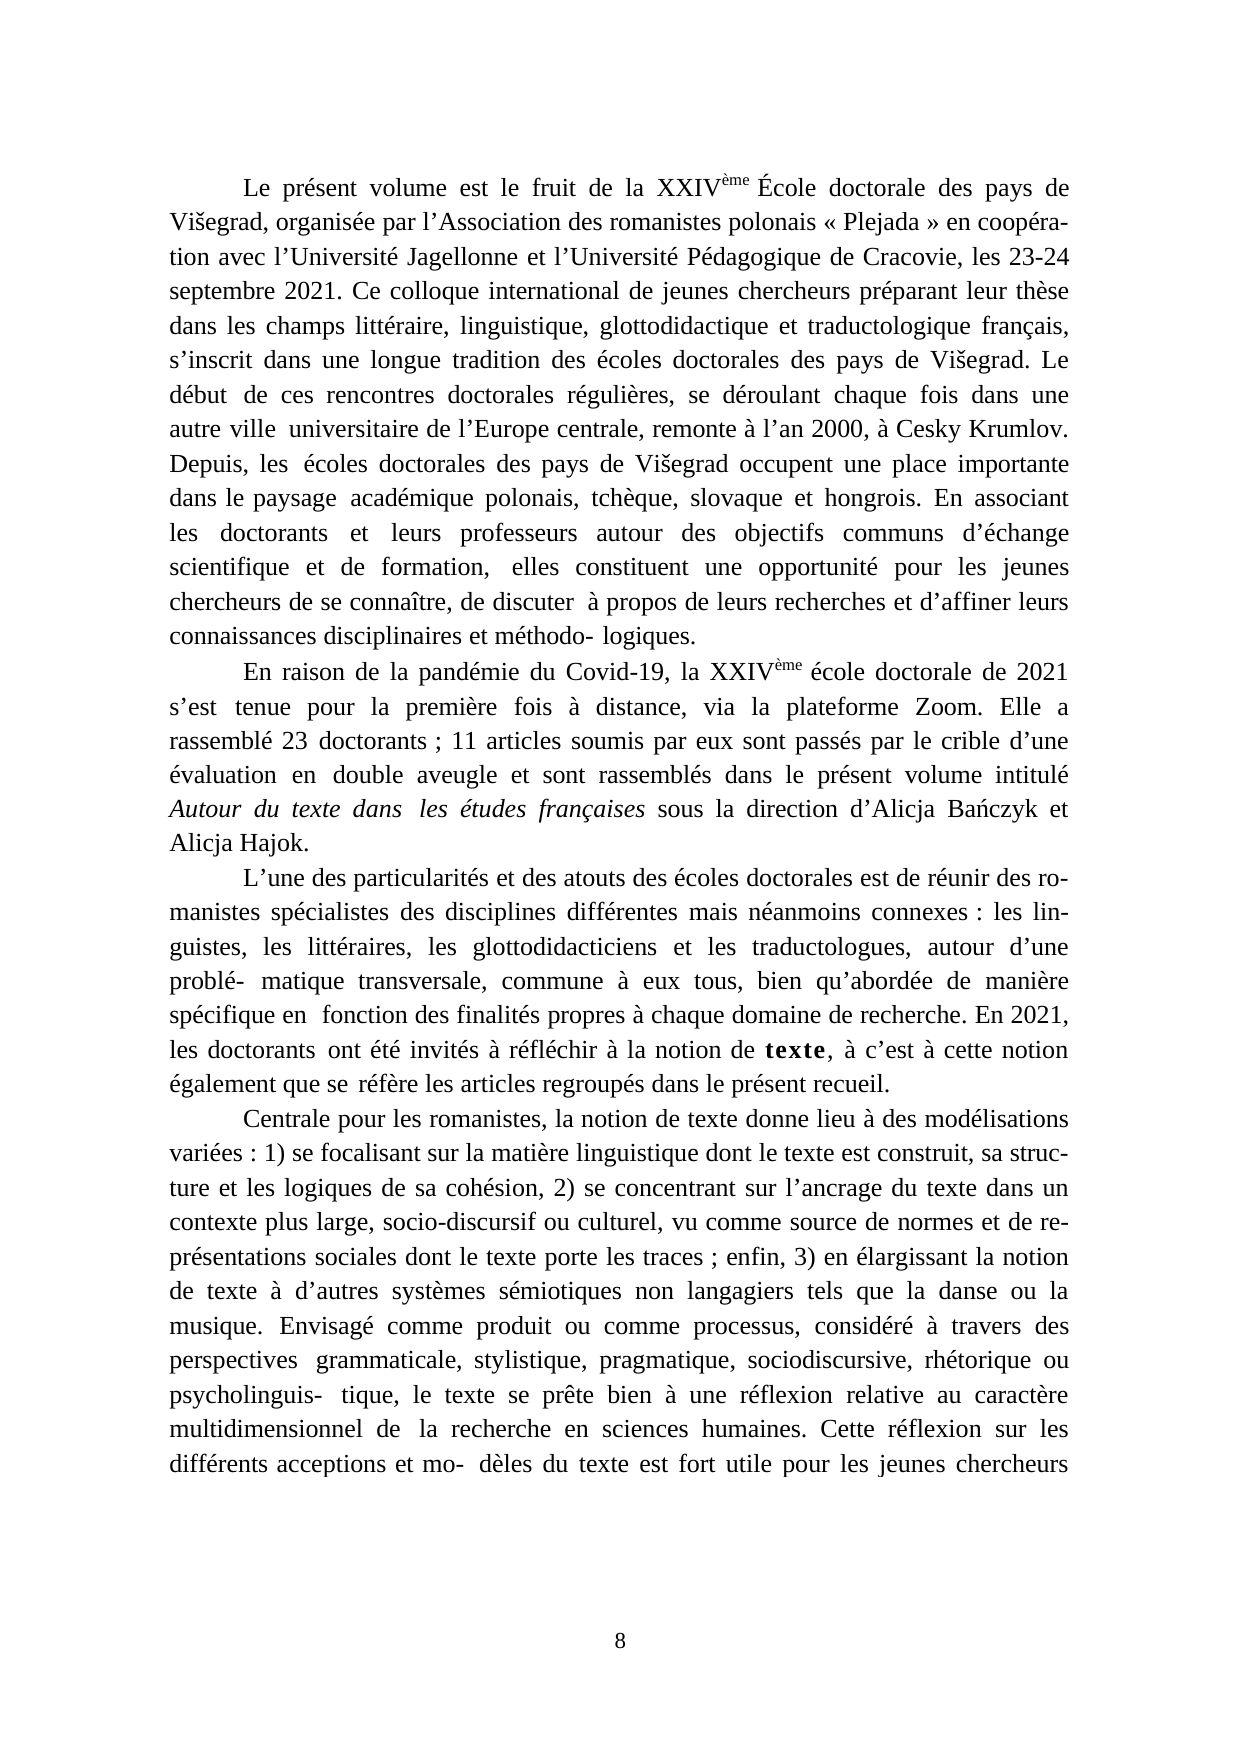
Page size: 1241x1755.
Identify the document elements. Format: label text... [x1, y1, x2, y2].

text En raison de la pandémie du Covid-19, la XXIVème école doctorale de 2021 s’est tenue pour la première fois à distance, via la plateforme Zoom. Elle a rassemblé 23 doctorants ; 11 articles soumis par eux sont passés par le crible d’une évaluation en double aveugle et sont rassemblés dans le présent volume intitulé Autour du texte dans les études françaises sous la direction d’Alicja Bańczyk et Alicja Hajok. [169, 654, 1069, 857]
text 8 [614, 1628, 628, 1653]
text Centrale pour les romanistes, la notion de texte donne lieu à des modélisations variées : 1) se focalisant sur la matière linguistique dont le texte est construit, sa struc- ture et les logiques de sa cohésion, 2) se concentrant sur l’ancrage du texte dans un contexte plus large, socio-discursif ou culturel, vu comme source de normes et de re- présentations sociales dont le texte porte les traces ; enfin, 3) en élargissant la notion de texte à d’autres systèmes sémiotiques non langagiers tels que la danse ou la musique. Envisagé comme produit ou comme processus, considéré à travers des perspectives grammaticale, stylistique, pragmatique, sociodiscursive, rhétorique ou psycholinguis- tique, le texte se prête bien à une réflexion relative au caractère multidimensionnel de la recherche en sciences humaines. Cette réflexion sur les différents acceptions et mo- dèles du texte est fort utile pour les jeunes chercheurs souhaitant enrichir aussi bien leurs connaissances disciplinaires que leur conscience épistémologique. [169, 1103, 1069, 1476]
text Le présent volume est le fruit de la XXIVème École doctorale des pays de Višegrad, organisée par l’Association des romanistes polonais « Plejada » en coopéra- tion avec l’Université Jagellonne et l’Université Pédagogique de Cracovie, les 23-24 septembre 2021. Ce colloque international de jeunes chercheurs préparant leur thèse dans les champs littéraire, linguistique, glottodidactique et traductologique français, s’inscrit dans une longue tradition des écoles doctorales des pays de Višegrad. Le début de ces rencontres doctorales régulières, se déroulant chaque fois dans une autre ville universitaire de l’Europe centrale, remonte à l’an 2000, à Cesky Krumlov. Depuis, les écoles doctorales des pays de Višegrad occupent une place importante dans le paysage académique polonais, tchèque, slovaque et hongrois. En associant les doctorants et leurs professeurs autour des objectifs communs d’échange scientifique et de formation, elles constituent une opportunité pour les jeunes chercheurs de se connaître, de discuter à propos de leurs recherches et d’affiner leurs connaissances disciplinaires et méthodo- logiques. [169, 170, 1069, 650]
text L’une des particularités et des atouts des écoles doctorales est de réunir des ro- manistes spécialistes des disciplines différentes mais néanmoins connexes : les lin- guistes, les littéraires, les glottodidacticiens et les traductologues, autour d’une problé- matique transversale, commune à eux tous, bien qu’abordée de manière spécifique en fonction des finalités propres à chaque domaine de recherche. En 2021, les doctorants ont été invités à réfléchir à la notion de texte, à c’est à cette notion également que se réfère les articles regroupés dans le présent recueil. [169, 862, 1069, 1098]
